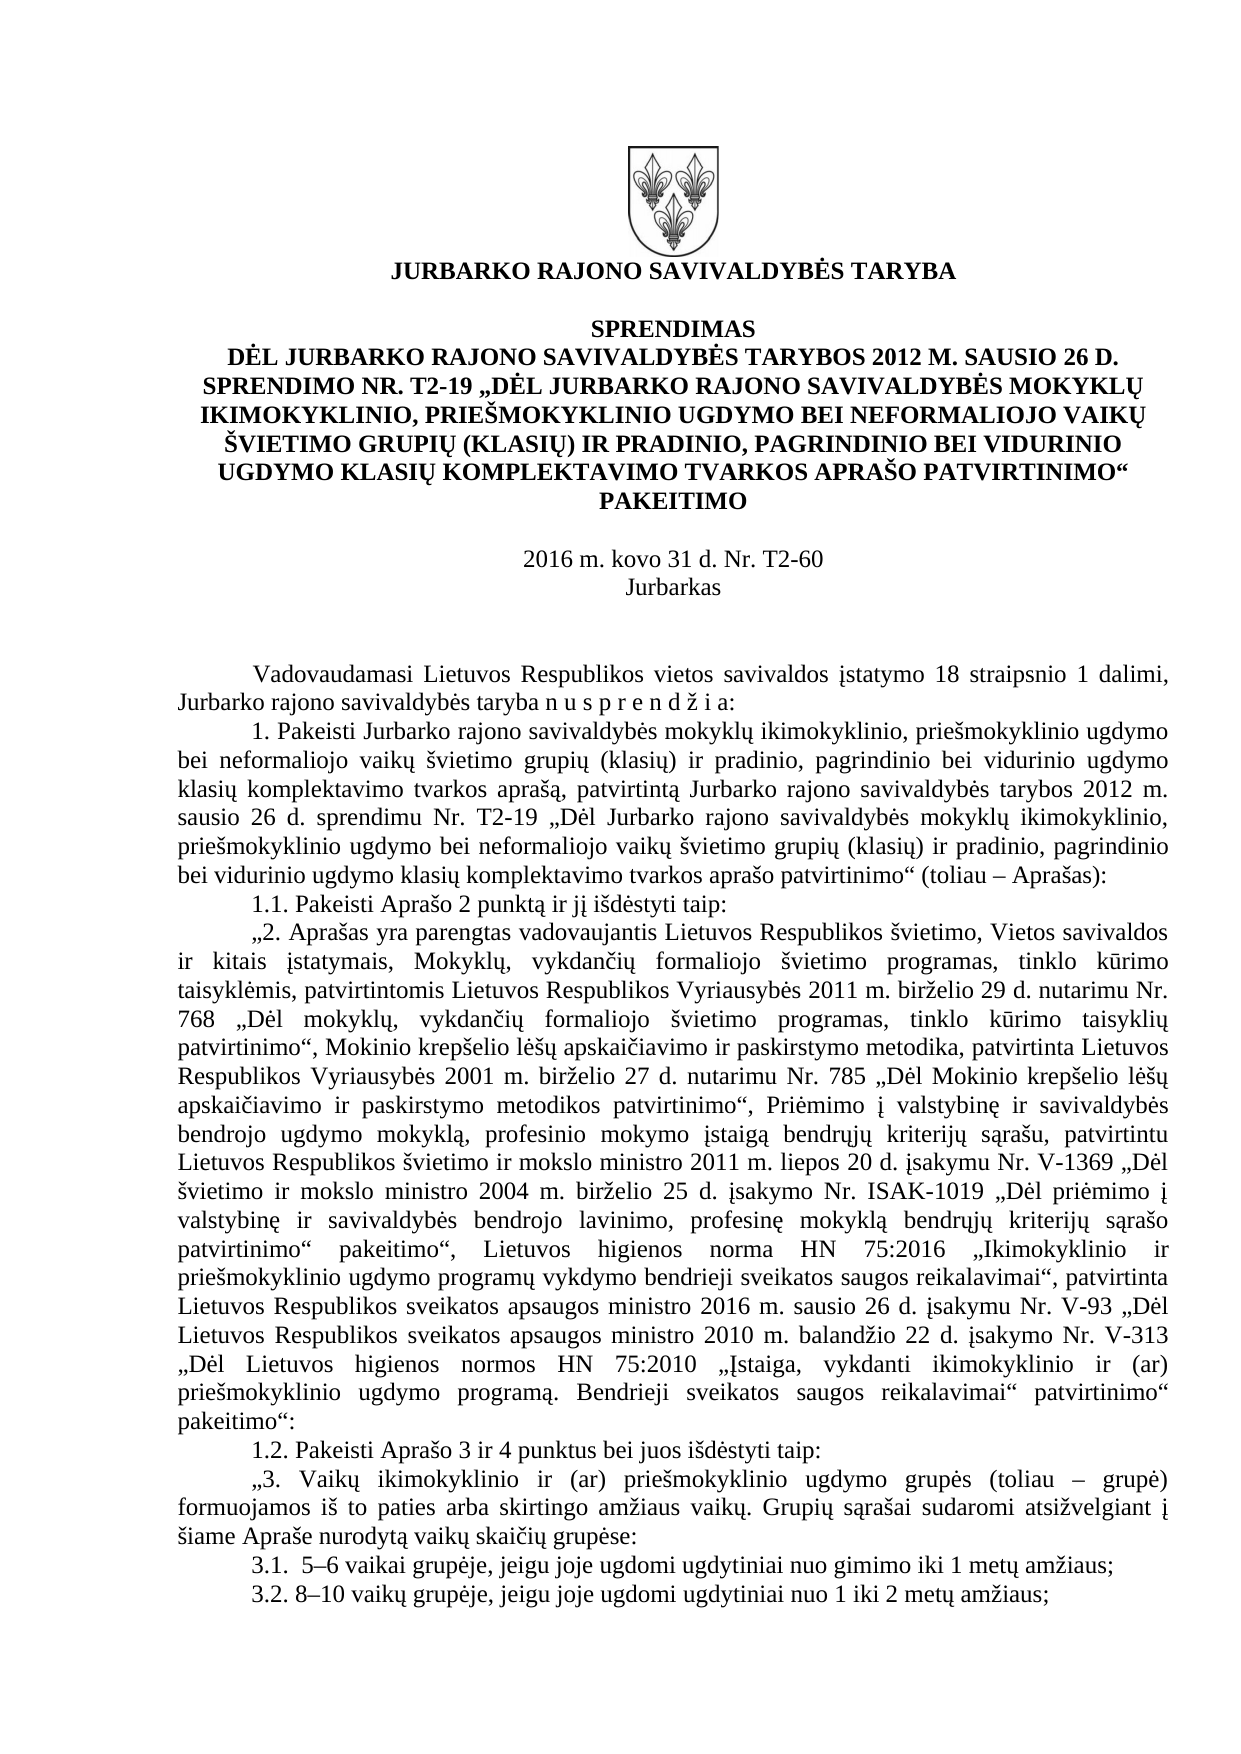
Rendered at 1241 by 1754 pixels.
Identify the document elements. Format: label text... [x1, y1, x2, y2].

text 1.2. Pakeisti Aprašo 3 ir 4 punktus bei juos išdėstyti taip: [177, 1435, 1169, 1464]
text SPRENDIMAS [177, 314, 1169, 342]
text DĖL JURBARKO RAJONO SAVIVALDYBĖS TARYBOS 2012 M. SAUSIO 26 D. SPRENDIMO NR. T2-19 „DĖL JURBARKO RAJONO SAVIVALDYBĖS MOKYKLŲ IKIMOKYKLINIO, PRIEŠMOKYKLINIO UGDYMO BEI NEFORMALIOJO VAIKŲ ŠVIETIMO GRUPIŲ (KLASIŲ) IR PRADINIO, PAGRINDINIO BEI VIDURINIO UGDYMO KLASIŲ KOMPLEKTAVIMO TVARKOS APRAŠO PATVIRTINIMO“ PAKEITIMO [177, 342, 1169, 515]
text „2. Aprašas yra parengtas vadovaujantis Lietuvos Respublikos švietimo, Vietos savivaldos ir kitais įstatymais, Mokyklų, vykdančių formaliojo švietimo programas, tinklo kūrimo taisyklėmis, patvirtintomis Lietuvos Respublikos Vyriausybės 2011 m. birželio 29 d. nutarimu Nr. 768 „Dėl mokyklų, vykdančių formaliojo švietimo programas, tinklo kūrimo taisyklių patvirtinimo“, Mokinio krepšelio lėšų apskaičiavimo ir paskirstymo metodika, patvirtinta Lietuvos Respublikos Vyriausybės 2001 m. birželio 27 d. nutarimu Nr. 785 „Dėl Mokinio krepšelio lėšų apskaičiavimo ir paskirstymo metodikos patvirtinimo“, Priėmimo į valstybinę ir savivaldybės bendrojo ugdymo mokyklą, profesinio mokymo įstaigą bendrųjų kriterijų sąrašu, patvirtintu Lietuvos Respublikos švietimo ir mokslo ministro 2011 m. liepos 20 d. įsakymu Nr. V-1369 „Dėl švietimo ir mokslo ministro 2004 m. birželio 25 d. įsakymo Nr. ISAK-1019 „Dėl priėmimo į valstybinę ir savivaldybės bendrojo lavinimo, profesinę mokyklą bendrųjų kriterijų sąrašo patvirtinimo“ pakeitimo“, Lietuvos higienos norma HN 75:2016 „Ikimokyklinio ir priešmokyklinio ugdymo programų vykdymo bendrieji sveikatos saugos reikalavimai“, patvirtinta Lietuvos Respublikos sveikatos apsaugos ministro 2016 m. sausio 26 d. įsakymu Nr. V-93 „Dėl Lietuvos Respublikos sveikatos apsaugos ministro 2010 m. balandžio 22 d. įsakymo Nr. V-313 „Dėl Lietuvos higienos normos HN 75:2010 „Įstaiga, vykdanti ikimokyklinio ir (ar) priešmokyklinio ugdymo programą. Bendrieji sveikatos saugos reikalavimai“ patvirtinimo“ pakeitimo“: [177, 917, 1169, 1435]
text 2016 m. kovo 31 d. Nr. T2-60 [177, 544, 1169, 572]
text JURBARKO RAJONO SAVIVALDYBĖS TARYBA [177, 256, 1169, 285]
text 3.1. 5–6 vaikai grupėje, jeigu joje ugdomi ugdytiniai nuo gimimo iki 1 metų amžiaus; [177, 1550, 1169, 1579]
text 1. Pakeisti Jurbarko rajono savivaldybės mokyklų ikimokyklinio, priešmokyklinio ugdymo bei neformaliojo vaikų švietimo grupių (klasių) ir pradinio, pagrindinio bei vidurinio ugdymo klasių komplektavimo tvarkos aprašą, patvirtintą Jurbarko rajono savivaldybės tarybos 2012 m. sausio 26 d. sprendimu Nr. T2-19 „Dėl Jurbarko rajono savivaldybės mokyklų ikimokyklinio, priešmokyklinio ugdymo bei neformaliojo vaikų švietimo grupių (klasių) ir pradinio, pagrindinio bei vidurinio ugdymo klasių komplektavimo tvarkos aprašo patvirtinimo“ (toliau – Aprašas): [177, 716, 1169, 889]
text „3. Vaikų ikimokyklinio ir (ar) priešmokyklinio ugdymo grupės (toliau – grupė) formuojamos iš to paties arba skirtingo amžiaus vaikų. Grupių sąrašai sudaromi atsižvelgiant į šiame Apraše nurodytą vaikų skaičių grupėse: [177, 1464, 1169, 1550]
text 1.1. Pakeisti Aprašo 2 punktą ir jį išdėstyti taip: [177, 889, 1169, 917]
text 3.2. 8–10 vaikų grupėje, jeigu joje ugdomi ugdytiniai nuo 1 iki 2 metų amžiaus; [177, 1579, 1169, 1607]
text Jurbarkas [177, 572, 1169, 601]
text Vadovaudamasi Lietuvos Respublikos vietos savivaldos įstatymo 18 straipsnio 1 dalimi, Jurbarko rajono savivaldybės taryba n u s p r e n d ž i a: [177, 659, 1169, 716]
